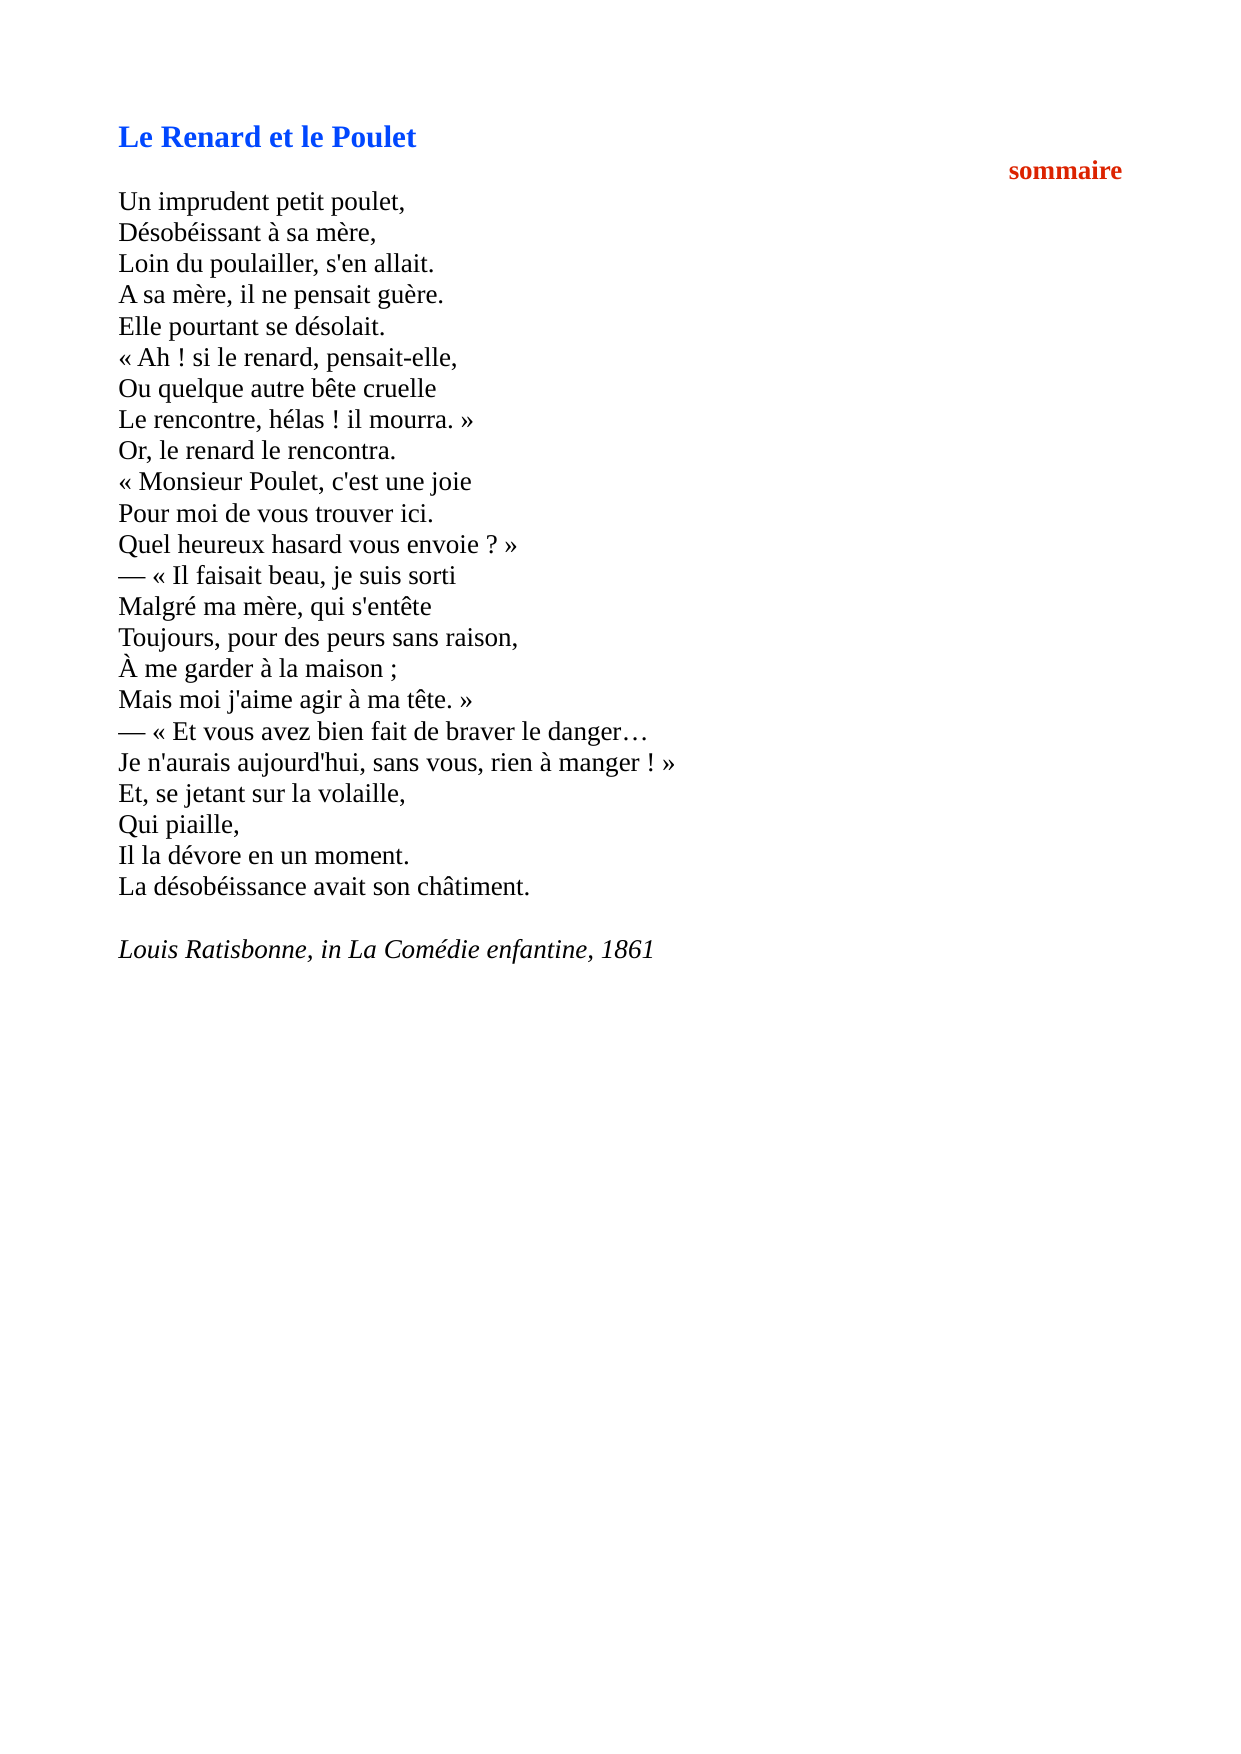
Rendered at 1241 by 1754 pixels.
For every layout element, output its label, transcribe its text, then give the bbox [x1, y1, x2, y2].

text sommaire [118, 154, 1122, 185]
text Le Renard et le Poulet [118, 118, 1122, 154]
text Louis Ratisbonne, in La Comédie enfantine, 1861 [118, 902, 1122, 964]
text Un imprudent petit poulet, Désobéissant à sa mère, Loin du poulailler, s'en allait. A sa mère, il ne pensait guère. Elle pourtant se désolait. « Ah ! si le renard, pensait-elle, Ou quelque autre bête cruelle Le rencontre, hélas ! il mourra. » Or, le renard le rencontra. « Monsieur Poulet, c'est une joie Pour moi de vous trouver ici. Quel heureux hasard vous envoie ? » — « Il faisait beau, je suis sorti Malgré ma mère, qui s'entête Toujours, pour des peurs sans raison, À me garder à la maison ; Mais moi j'aime agir à ma tête. » — « Et vous avez bien fait de braver le danger… Je n'aurais aujourd'hui, sans vous, rien à manger ! » Et, se jetant sur la volaille, Qui piaille, Il la dévore en un moment. La désobéissance avait son châtiment. [118, 185, 1122, 902]
